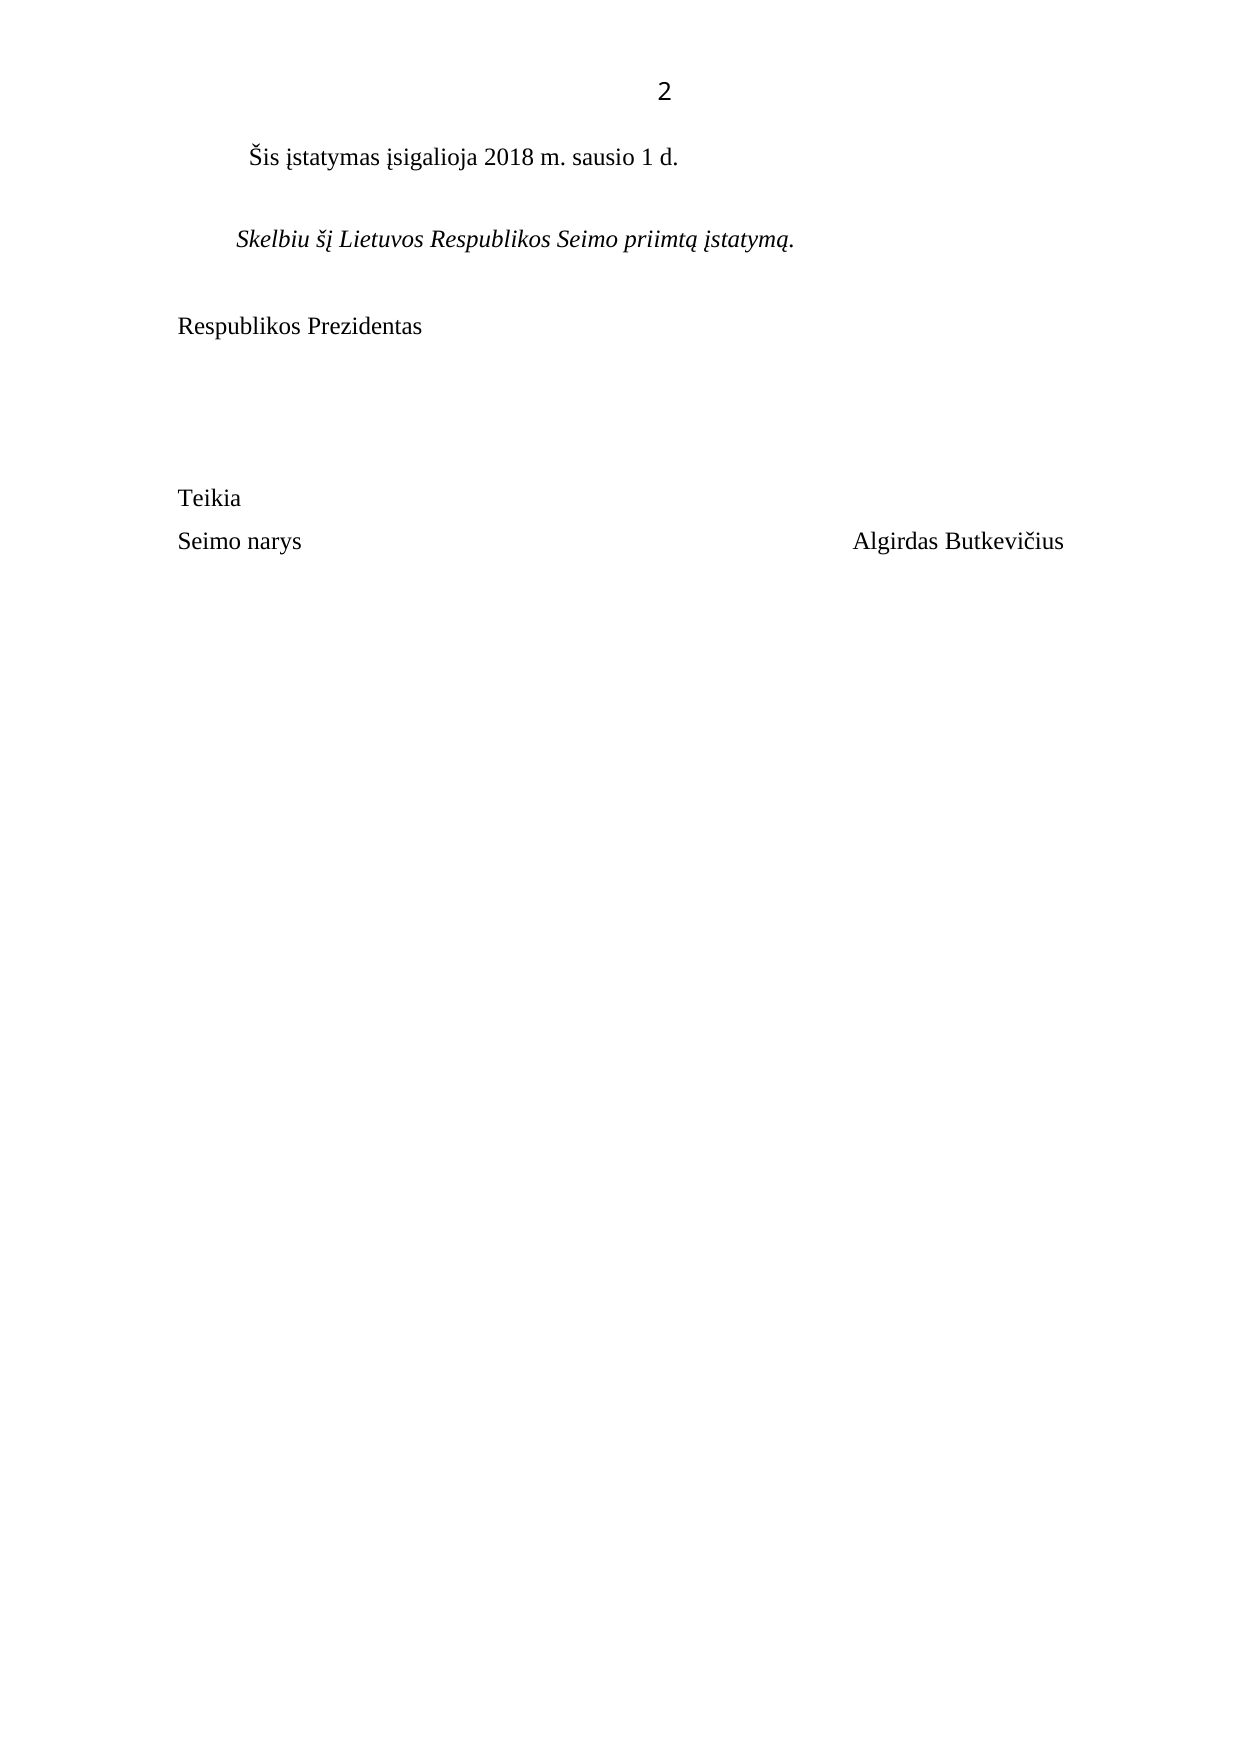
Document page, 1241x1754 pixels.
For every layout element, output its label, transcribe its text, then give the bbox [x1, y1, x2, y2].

text Skelbiu šį Lietuvos Respublikos Seimo priimtą įstatymą. [177, 224, 1152, 253]
text Šis įstatymas įsigalioja 2018 m. sausio 1 d. [177, 142, 1152, 171]
text Respublikos Prezidentas [177, 311, 1152, 339]
text Teikia [177, 483, 1152, 512]
text Seimo narys Algirdas Butkevičius [177, 526, 1152, 555]
